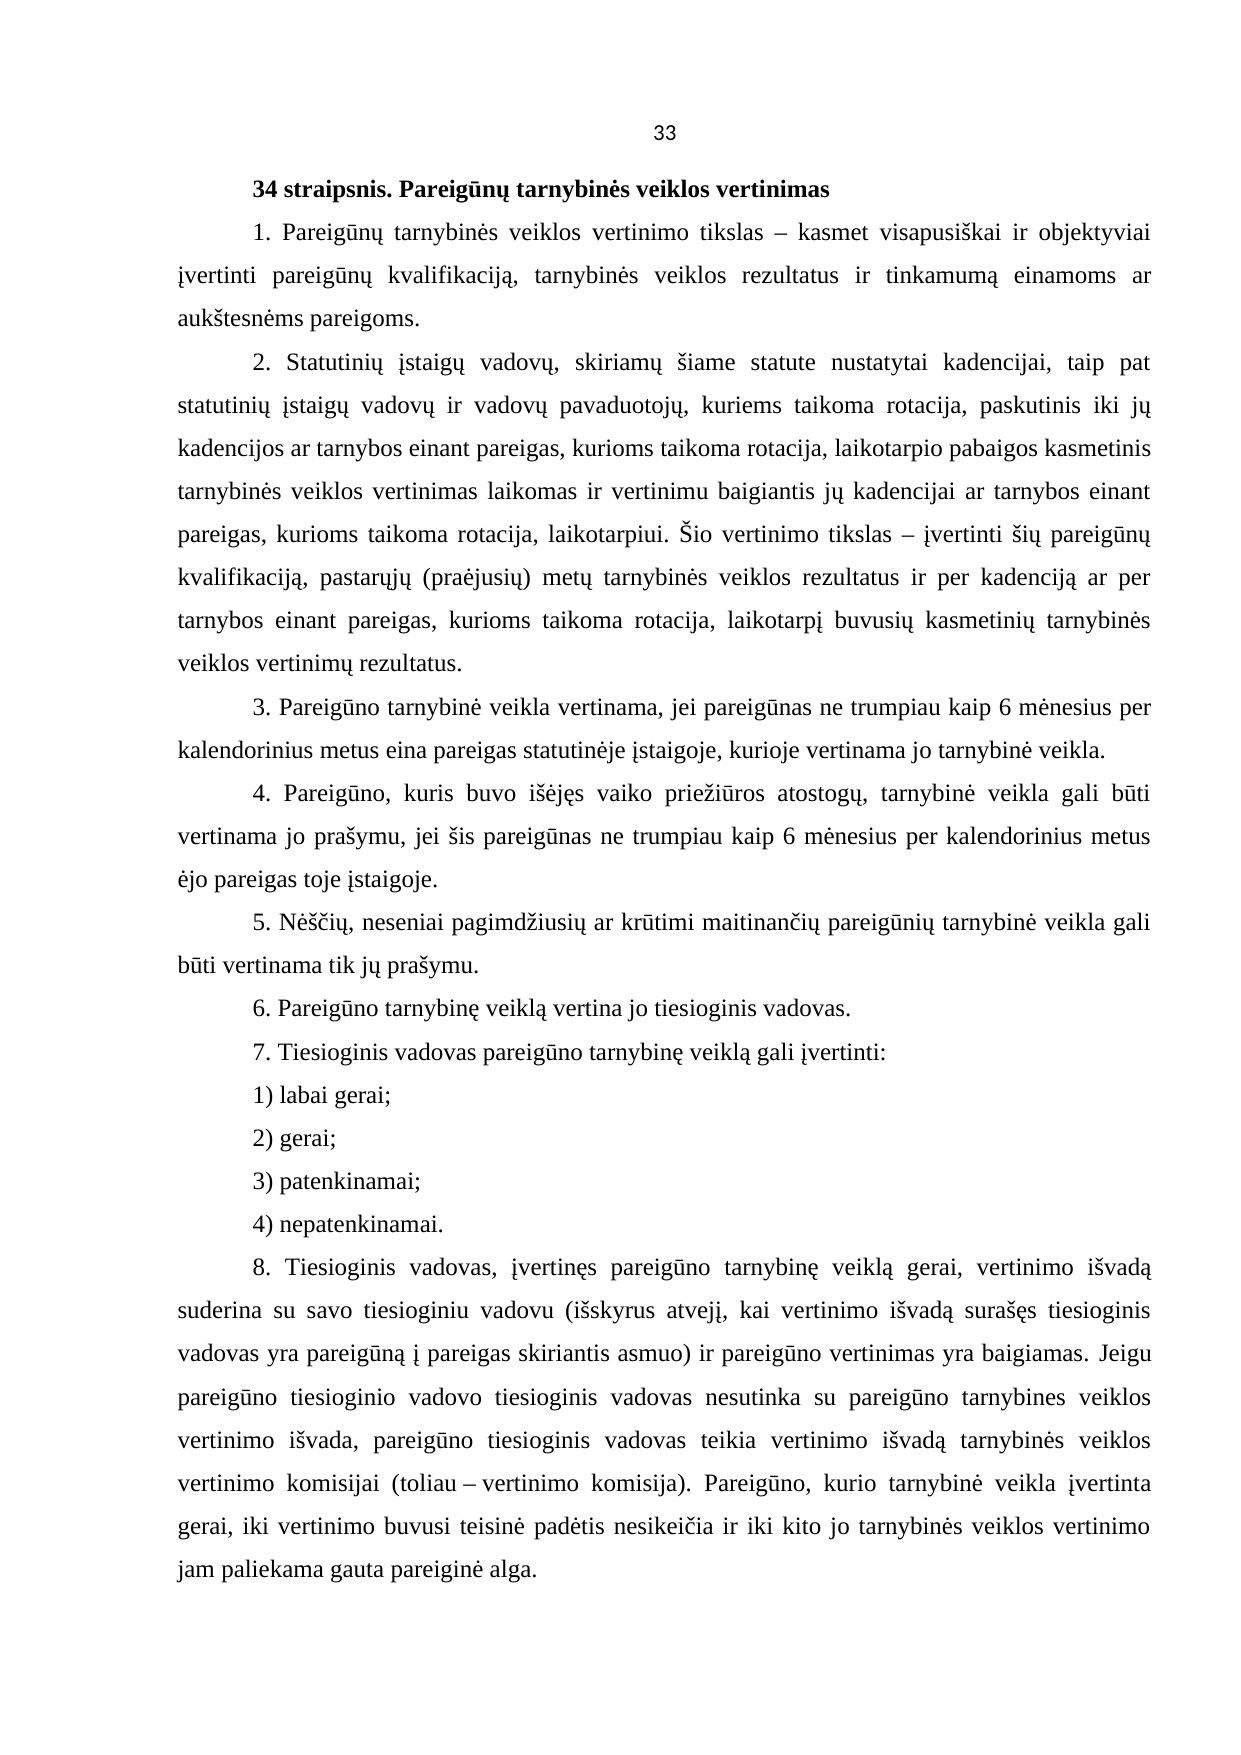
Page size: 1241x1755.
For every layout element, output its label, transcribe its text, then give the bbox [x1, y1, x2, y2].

text 1. Pareigūnų tarnybinės veiklos vertinimo tikslas – kasmet visapusiškai ir objektyviai įvertinti pareigūnų kvalifikaciją, tarnybinės veiklos rezultatus ir tinkamumą einamoms ar aukštesnėms pareigoms. [177, 217, 1152, 332]
text 34 straipsnis. Pareigūnų tarnybinės veiklos vertinimas [177, 174, 1152, 203]
text 2. Statutinių įstaigų vadovų, skiriamų šiame statute nustatytai kadencijai, taip pat statutinių įstaigų vadovų ir vadovų pavaduotojų, kuriems taikoma rotacija, paskutinis iki jų kadencijos ar tarnybos einant pareigas, kurioms taikoma rotacija, laikotarpio pabaigos kasmetinis tarnybinės veiklos vertinimas laikomas ir vertinimu baigiantis jų kadencijai ar tarnybos einant pareigas, kurioms taikoma rotacija, laikotarpiui. Šio vertinimo tikslas – įvertinti šių pareigūnų kvalifikaciją, pastarųjų (praėjusių) metų tarnybinės veiklos rezultatus ir per kadenciją ar per tarnybos einant pareigas, kurioms taikoma rotacija, laikotarpį buvusių kasmetinių tarnybinės veiklos vertinimų rezultatus. [177, 347, 1152, 677]
text 1) labai gerai; [177, 1080, 1152, 1108]
text 2) gerai; [177, 1123, 1152, 1152]
text 3. Pareigūno tarnybinė veikla vertinama, jei pareigūnas ne trumpiau kaip 6 mėnesius per kalendorinius metus eina pareigas statutinėje įstaigoje, kurioje vertinama jo tarnybinė veikla. [177, 692, 1152, 763]
text 4) nepatenkinamai. [177, 1209, 1152, 1238]
text 3) patenkinamai; [177, 1166, 1152, 1195]
text 8. Tiesioginis vadovas, įvertinęs pareigūno tarnybinę veiklą gerai, vertinimo išvadą suderina su savo tiesioginiu vadovu (išskyrus atvejį, kai vertinimo išvadą surašęs tiesioginis vadovas yra pareigūną į pareigas skiriantis asmuo) ir pareigūno vertinimas yra baigiamas. Jeigu pareigūno tiesioginio vadovo tiesioginis vadovas nesutinka su pareigūno tarnybines veiklos vertinimo išvada, pareigūno tiesioginis vadovas teikia vertinimo išvadą tarnybinės veiklos vertinimo komisijai (toliau – vertinimo komisija). Pareigūno, kurio tarnybinė veikla įvertinta gerai, iki vertinimo buvusi teisinė padėtis nesikeičia ir iki kito jo tarnybinės veiklos vertinimo jam paliekama gauta pareiginė alga. [177, 1252, 1152, 1583]
text 7. Tiesioginis vadovas pareigūno tarnybinę veiklą gali įvertinti: [177, 1037, 1152, 1065]
text 6. Pareigūno tarnybinę veiklą vertina jo tiesioginis vadovas. [177, 993, 1152, 1022]
text 4. Pareigūno, kuris buvo išėjęs vaiko priežiūros atostogų, tarnybinė veikla gali būti vertinama jo prašymu, jei šis pareigūnas ne trumpiau kaip 6 mėnesius per kalendorinius metus ėjo pareigas toje įstaigoje. [177, 778, 1152, 893]
text 5. Nėščių, neseniai pagimdžiusių ar krūtimi maitinančių pareigūnių tarnybinė veikla gali būti vertinama tik jų prašymu. [177, 907, 1152, 979]
